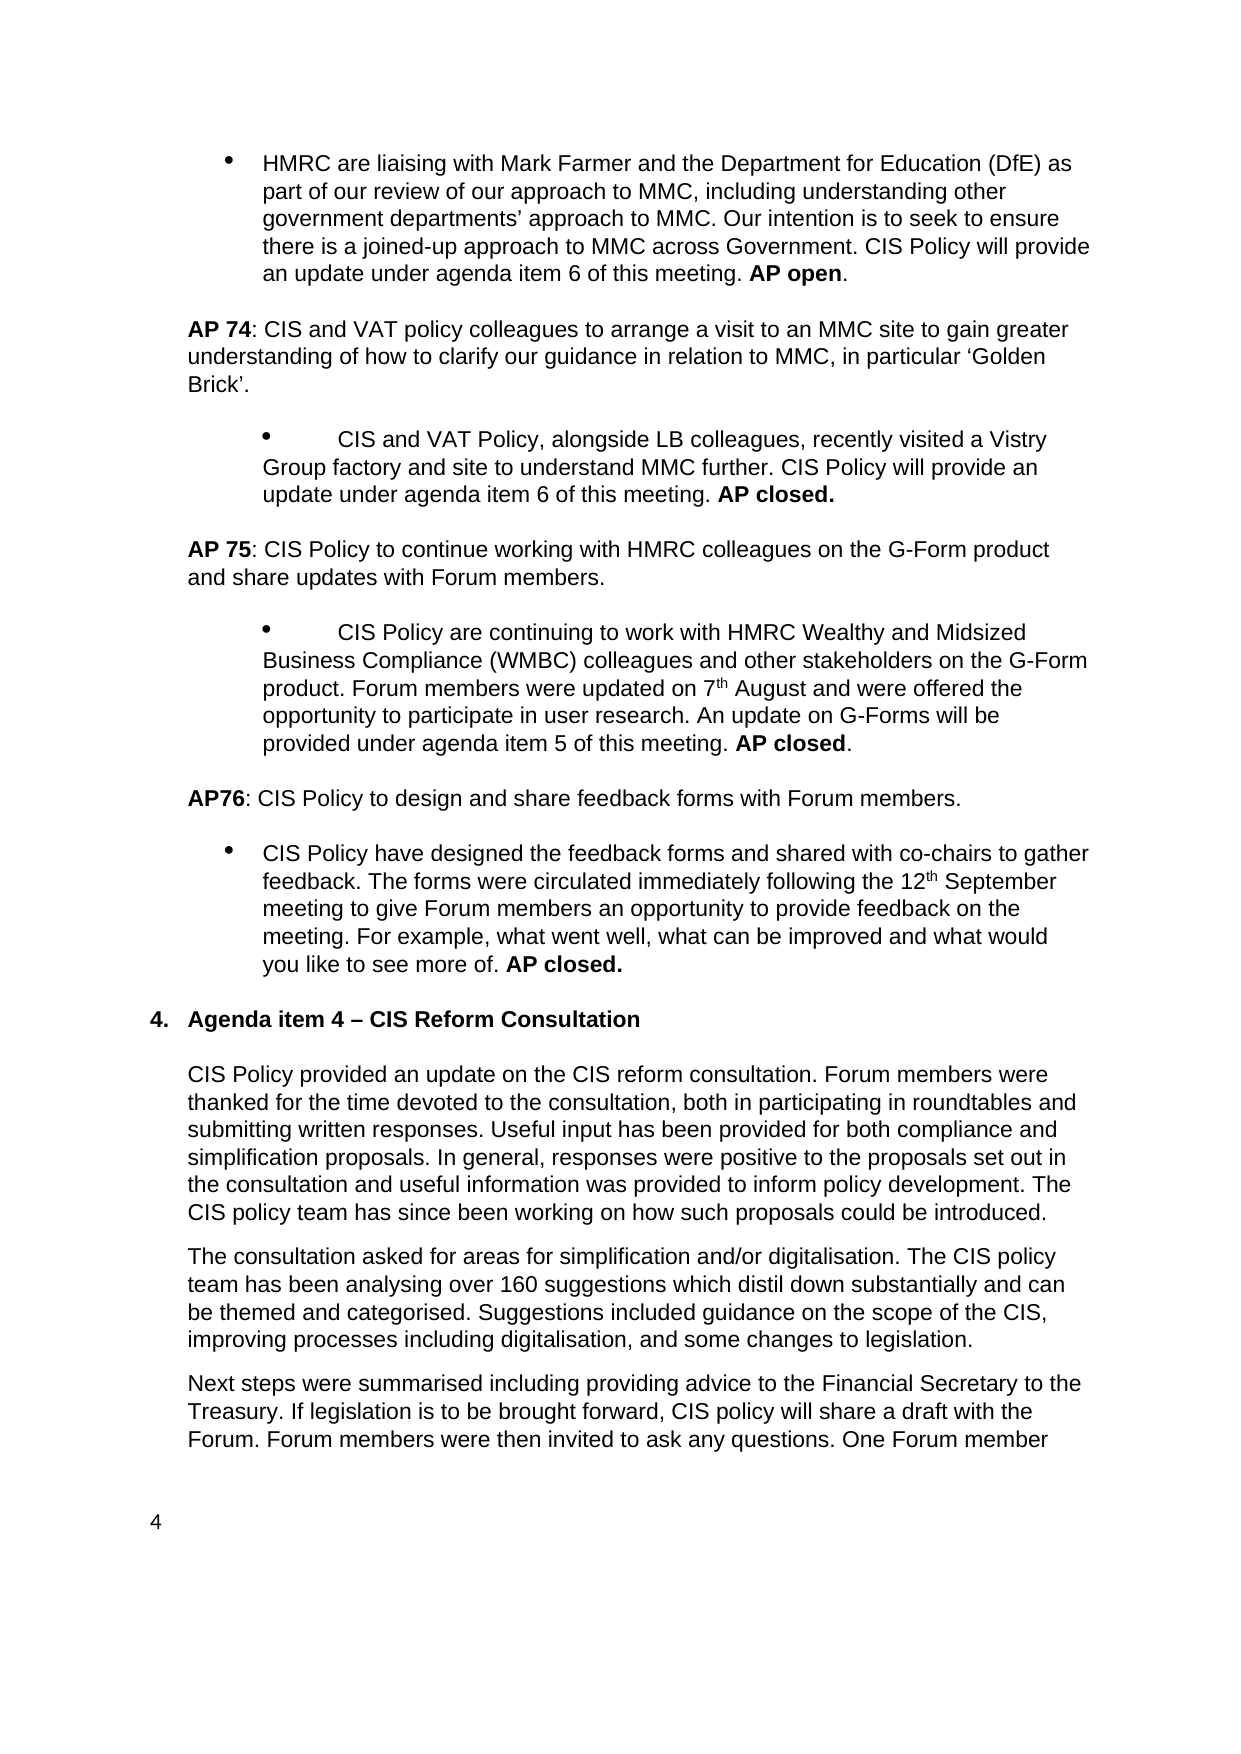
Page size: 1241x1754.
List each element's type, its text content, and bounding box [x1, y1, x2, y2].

list HMRC are liaising with Mark Farmer and the Department for Education (DfE) as part of our review of our approach to MMC, including understanding other government departments’ approach to MMC. Our intention is to seek to ensure there is a joined-up approach to MMC across Government. CIS Policy will provide an update under agenda item 6 of this meeting. AP open. [225, 150, 1090, 287]
list CIS and VAT Policy, alongside LB colleagues, recently visited a Vistry Group factory and site to understand MMC further. CIS Policy will provide an update under agenda item 6 of this meeting. AP closed. [262, 426, 1090, 508]
list CIS Policy are continuing to work with HMRC Wealthy and Midsized Business Compliance (WMBC) colleagues and other stakeholders on the G-Form product. Forum members were updated on 7th August and were offered the opportunity to participate in user research. An update on G-Forms will be provided under agenda item 5 of this meeting. AP closed. [262, 619, 1090, 756]
text The consultation asked for areas for simplification and/or digitalisation. The CIS policy team has been analysing over 160 suggestions which distil down substantially and can be themed and categorised. Suggestions included guidance on the scope of the CIS, improving processes including digitalisation, and some changes to legislation. [187, 1243, 1090, 1352]
text CIS Policy provided an update on the CIS reform consultation. Forum members were thanked for the time devoted to the consultation, both in participating in roundtables and submitting written responses. Useful input has been provided for both compliance and simplification proposals. In general, responses were positive to the proposals set out in the consultation and useful information was provided to inform policy development. The CIS policy team has since been working on how such proposals could be introduced. [187, 1061, 1090, 1225]
list Agenda item 4 – CIS Reform Consultation [150, 1006, 1090, 1032]
text Next steps were summarised including providing advice to the Financial Secretary to the Treasury. If legislation is to be brought forward, CIS policy will share a draft with the Forum. Forum members were then invited to ask any questions. One Forum member [187, 1370, 1090, 1452]
list CIS Policy have designed the feedback forms and shared with co-chairs to gather feedback. The forms were circulated immediately following the 12th September meeting to give Forum members an opportunity to provide feedback on the meeting. For example, what went well, what can be improved and what would you like to see more of. AP closed. [225, 840, 1090, 977]
text AP76: CIS Policy to design and share feedback forms with Forum members. [187, 785, 1090, 811]
text AP 75: CIS Policy to continue working with HMRC colleagues on the G-Form product and share updates with Forum members. [187, 536, 1090, 590]
text AP 74: CIS and VAT policy colleagues to arrange a visit to an MMC site to gain greater understanding of how to clarify our guidance in relation to MMC, in particular ‘Golden Brick’. [187, 316, 1090, 397]
